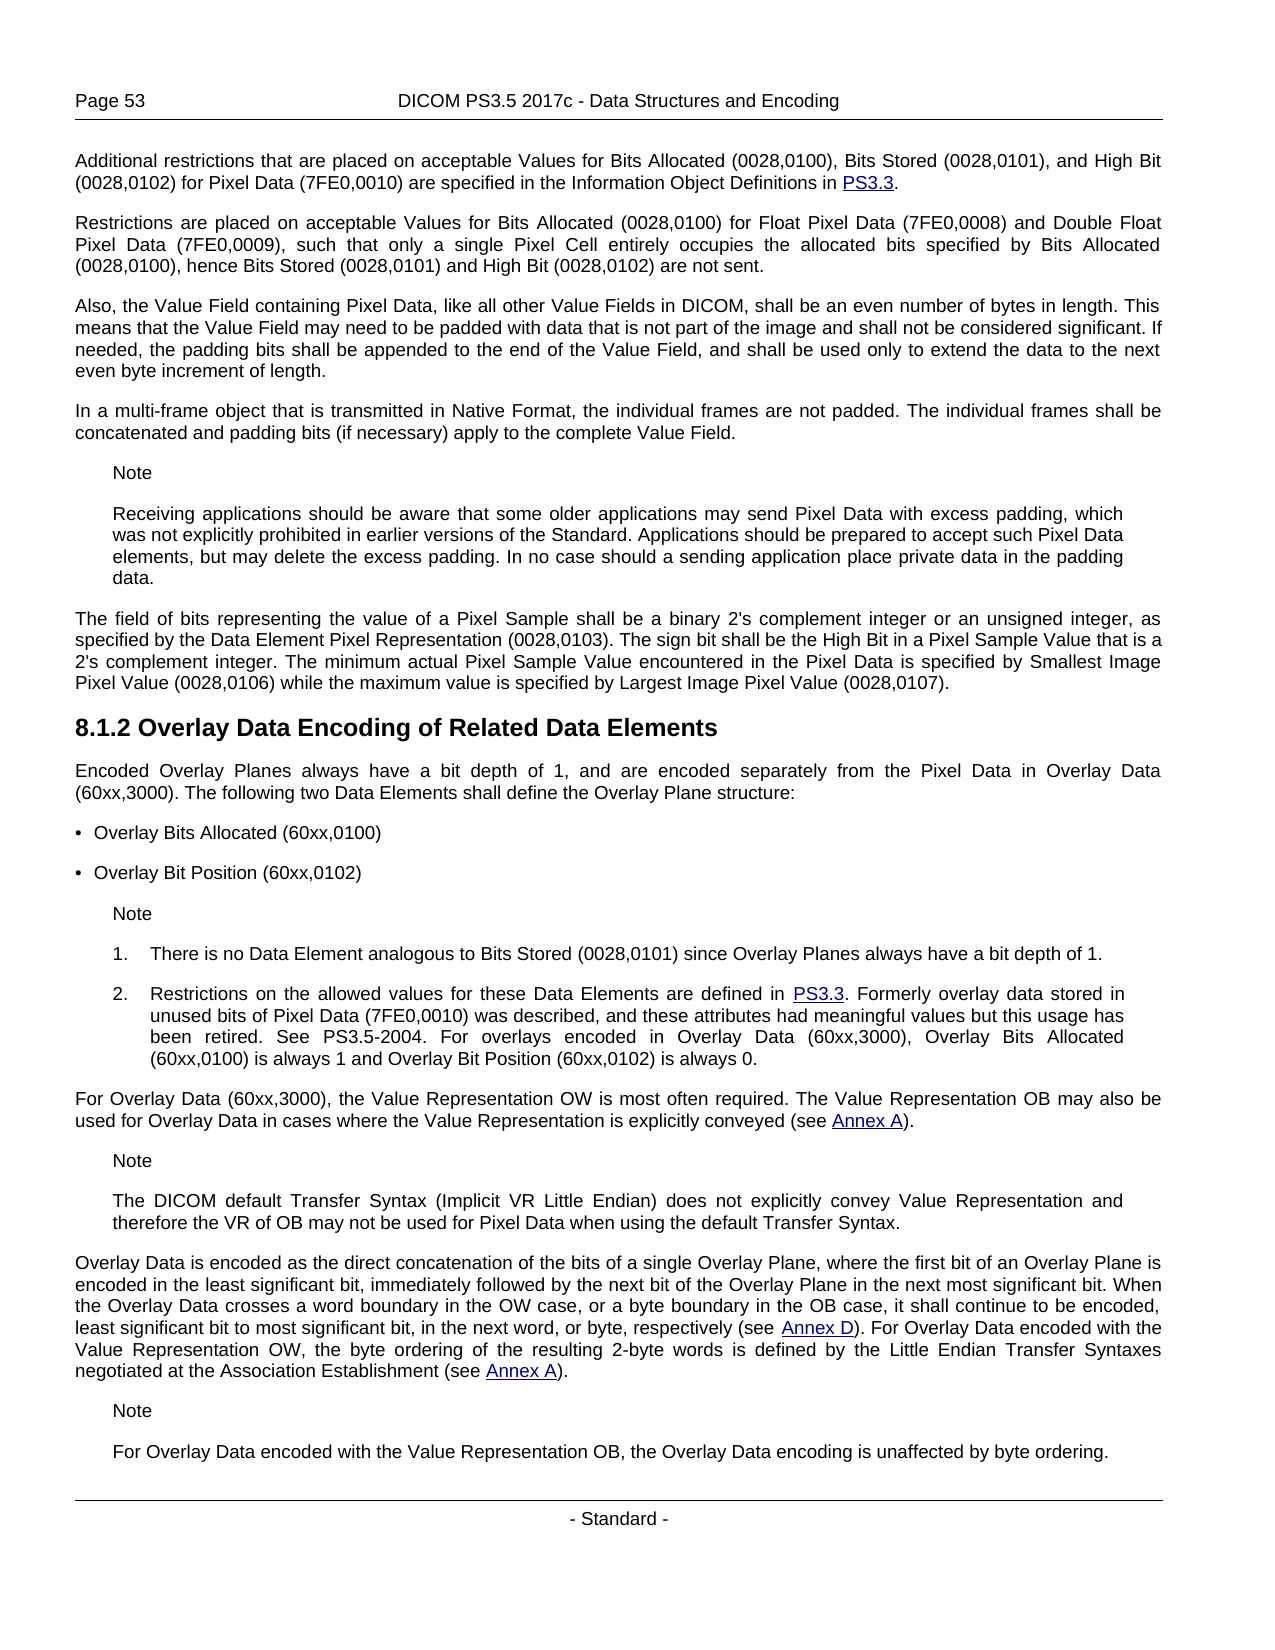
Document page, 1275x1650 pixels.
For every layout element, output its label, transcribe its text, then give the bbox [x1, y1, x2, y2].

text For Overlay Data encoded with the Value Representation OB, the Overlay Data encoding is unaffected by byte ordering. [112, 1441, 1125, 1462]
text Note [112, 902, 1125, 924]
text Note [112, 462, 1125, 484]
list There is no Data Element analogous to Bits Stored (0028,0101) since Overlay Planes always have a bit depth of 1. [112, 943, 1125, 964]
text For Overlay Data (60xx,3000), the Value Representation OW is most often required. The Value Representation OB may also be used for Overlay Data in cases where the Value Representation is explicitly conveyed (see Annex A). [75, 1088, 1162, 1131]
text Receiving applications should be aware that some older applications may send Pixel Data with excess padding, which was not explicitly prohibited in earlier versions of the Standard. Applications should be prepared to accept such Pixel Data elements, but may delete the excess padding. In no case should a sending application place private data in the padding data. [112, 502, 1125, 589]
text Note [112, 1400, 1125, 1422]
text Overlay Data is encoded as the direct concatenation of the bits of a single Overlay Plane, where the first bit of an Overlay Plane is encoded in the least significant bit, immediately followed by the next bit of the Overlay Plane in the next most significant bit. When the Overlay Data crosses a word boundary in the OW case, or a byte boundary in the OB case, it shall continue to be encoded, least significant bit to most significant bit, in the next word, or byte, respectively (see Annex D). For Overlay Data encoded with the Value Representation OW, the byte ordering of the resulting 2-byte words is defined by the Little Endian Transfer Syntaxes negotiated at the Association Establishment (see Annex A). [75, 1252, 1162, 1382]
text Restrictions are placed on acceptable Values for Bits Allocated (0028,0100) for Float Pixel Data (7FE0,0008) and Double Float Pixel Data (7FE0,0009), such that only a single Pixel Cell entirely occupies the allocated bits specified by Bits Allocated (0028,0100), hence Bits Stored (0028,0101) and High Bit (0028,0102) are not sent. [75, 212, 1162, 277]
text Additional restrictions that are placed on acceptable Values for Bits Allocated (0028,0100), Bits Stored (0028,0101), and High Bit (0028,0102) for Pixel Data (7FE0,0010) are specified in the Information Object Definitions in PS3.3. [75, 150, 1162, 193]
text Also, the Value Field containing Pixel Data, like all other Value Fields in DICOM, shall be an even number of bytes in length. This means that the Value Field may need to be padded with data that is not part of the image and shall not be considered significant. If needed, the padding bits shall be appended to the end of the Value Field, and shall be used only to extend the data to the next even byte increment of length. [75, 295, 1162, 382]
text In a multi-frame object that is transmitted in Native Format, the individual frames are not padded. The individual frames shall be concatenated and padding bits (if necessary) apply to the complete Value Field. [75, 400, 1162, 443]
text Note [112, 1150, 1125, 1172]
list Overlay Bits Allocated (60xx,0100) [75, 822, 1162, 843]
text The field of bits representing the value of a Pixel Sample shall be a binary 2's complement integer or an unsigned integer, as specified by the Data Element Pixel Representation (0028,0103). The sign bit shall be the High Bit in a Pixel Sample Value that is a 2's complement integer. The minimum actual Pixel Sample Value encountered in the Pixel Data is specified by Smallest Image Pixel Value (0028,0106) while the maximum value is specified by Largest Image Pixel Value (0028,0107). [75, 607, 1162, 694]
text 8.1.2 Overlay Data Encoding of Related Data Elements [75, 712, 1162, 741]
list Restrictions on the allowed values for these Data Elements are defined in PS3.3. Formerly overlay data stored in unused bits of Pixel Data (7FE0,0010) was described, and these attributes had meaningful values but this usage has been retired. See PS3.5-2004. For overlays encoded in Overlay Data (60xx,3000), Overlay Bits Allocated (60xx,0100) is always 1 and Overlay Bit Position (60xx,0102) is always 0. [112, 983, 1125, 1069]
list Overlay Bit Position (60xx,0102) [75, 862, 1162, 884]
text Encoded Overlay Planes always have a bit depth of 1, and are encoded separately from the Pixel Data in Overlay Data (60xx,3000). The following two Data Elements shall define the Overlay Plane structure: [75, 760, 1162, 803]
text The DICOM default Transfer Syntax (Implicit VR Little Endian) does not explicitly convey Value Representation and therefore the VR of OB may not be used for Pixel Data when using the default Transfer Syntax. [112, 1190, 1125, 1233]
